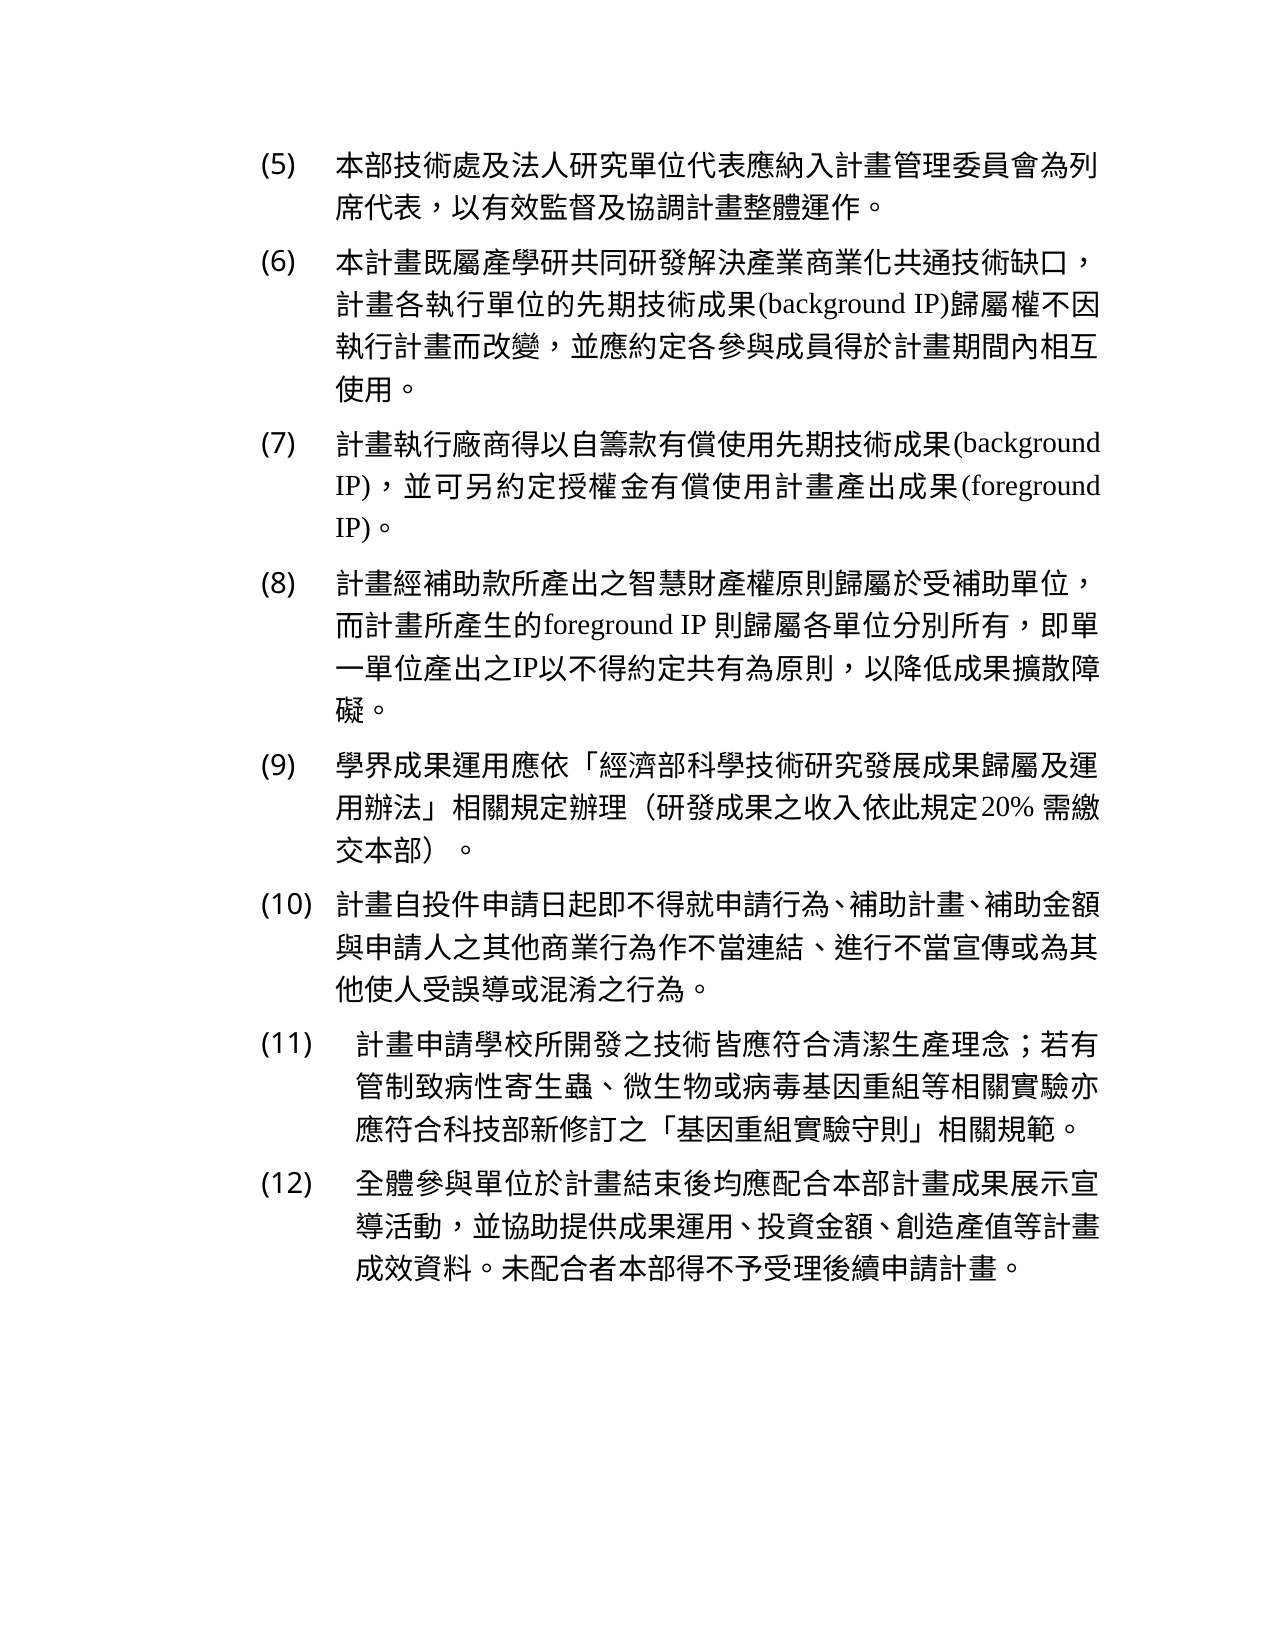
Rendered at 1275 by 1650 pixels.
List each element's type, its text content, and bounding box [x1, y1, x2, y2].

list 本部技術處及法人研究單位代表應納入計畫管理委員會為列席代表，以有效監督及協調計畫整體運作。 [261, 142, 1100, 227]
list 全體參與單位於計畫結束後均應配合本部計畫成果展示宣導活動，並協助提供成果運用、投資金額、創造產值等計畫成效資料。未配合者本部得不予受理後續申請計畫。 [261, 1161, 1100, 1288]
list 計畫執行廠商得以自籌款有償使用先期技術成果(background IP)，並可另約定授權金有償使用計畫產出成果(foreground IP)。 [261, 421, 1100, 548]
list 計畫經補助款所產出之智慧財產權原則歸屬於受補助單位，而計畫所產生的foreground IP 則歸屬各單位分別所有，即單一單位產出之IP以不得約定共有為原則，以降低成果擴散障礙。 [261, 561, 1100, 730]
list 本計畫既屬產學研共同研發解決產業商業化共通技術缺口，計畫各執行單位的先期技術成果(background IP)歸屬權不因執行計畫而改變，並應約定各參與成員得於計畫期間內相互使用。 [261, 239, 1100, 409]
list 計畫申請學校所開發之技術皆應符合清潔生產理念；若有管制致病性寄生蟲、微生物或病毒基因重組等相關實驗亦應符合科技部新修訂之「基因重組實驗守則」相關規範。 [261, 1021, 1100, 1148]
list 學界成果運用應依「經濟部科學技術研究發展成果歸屬及運用辦法」相關規定辦理（研發成果之收入依此規定20% 需繳交本部）。 [261, 742, 1100, 869]
list 計畫自投件申請日起即不得就申請行為、補助計畫、補助金額與申請人之其他商業行為作不當連結、進行不當宣傳或為其他使人受誤導或混淆之行為。 [261, 882, 1100, 1009]
